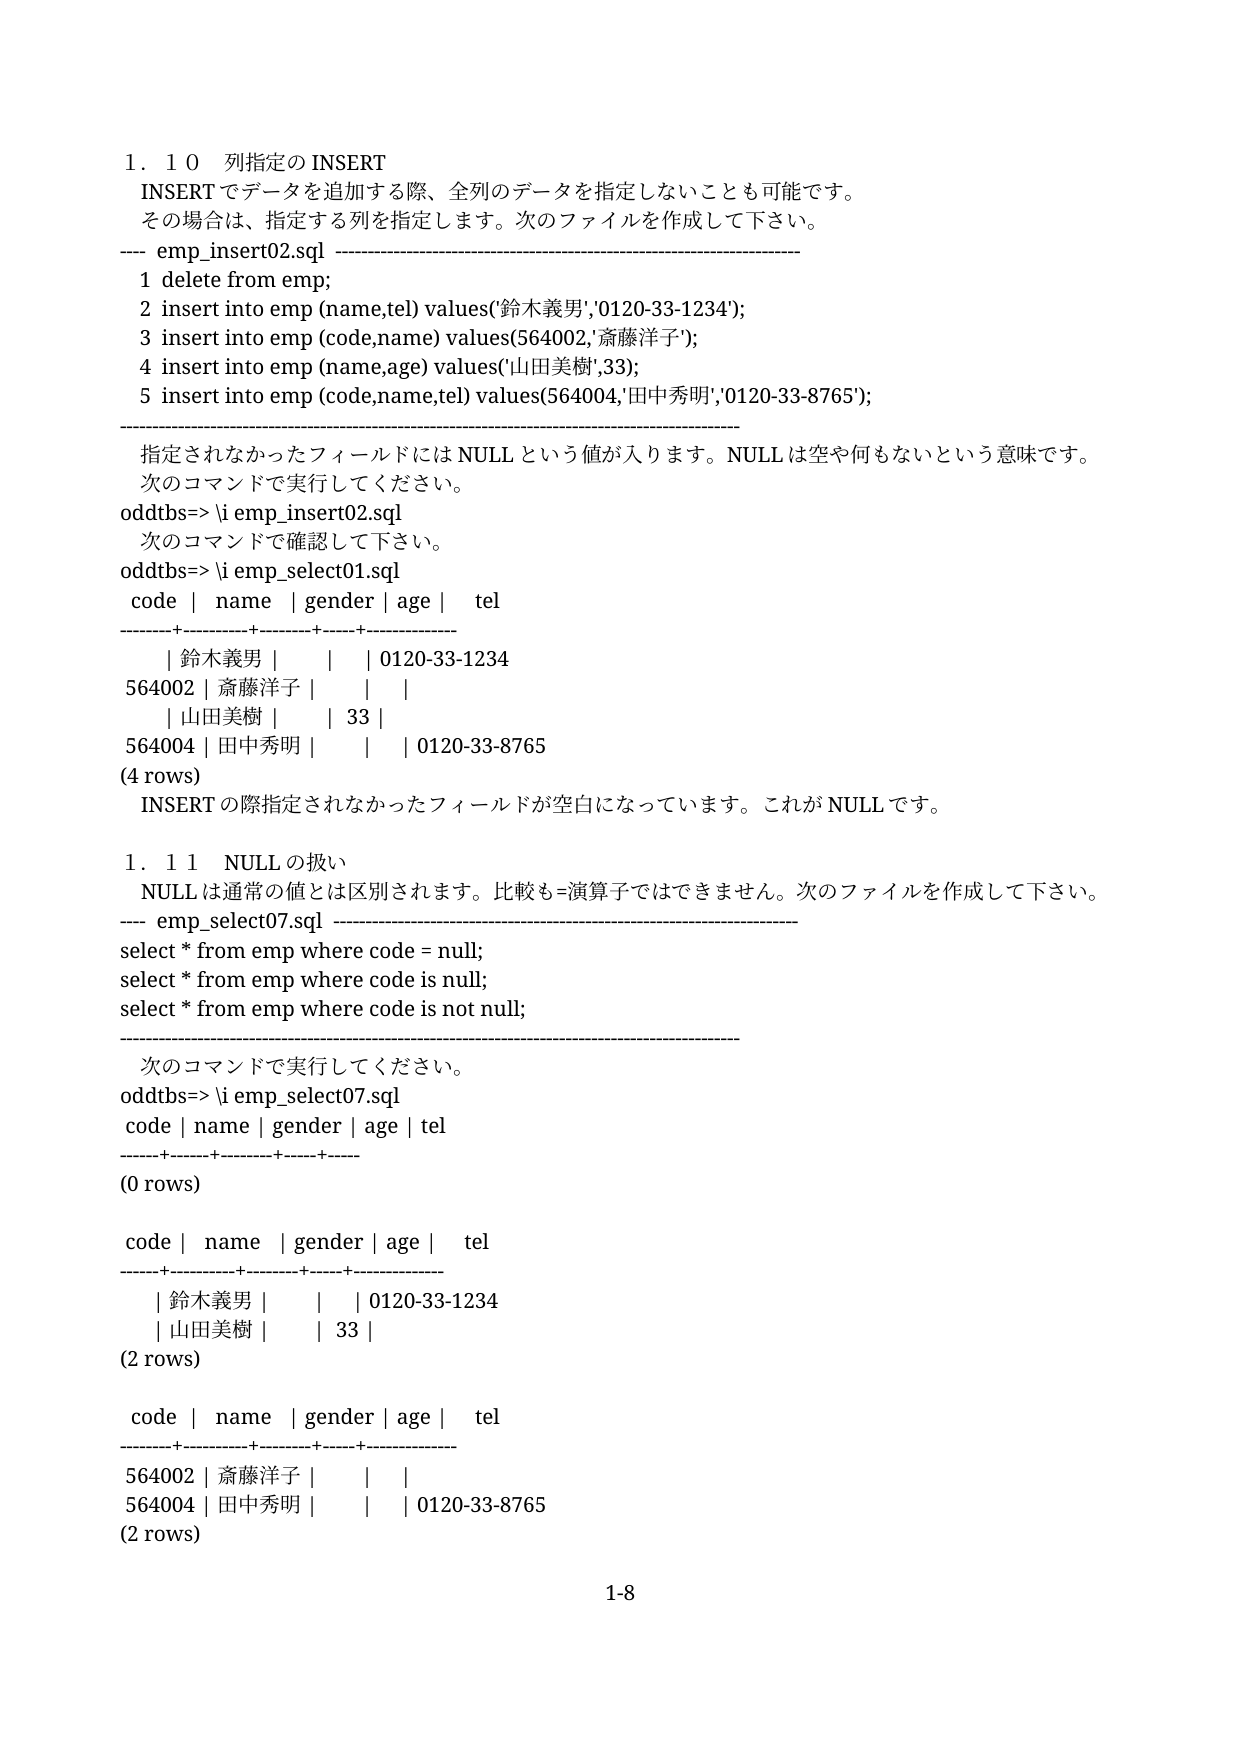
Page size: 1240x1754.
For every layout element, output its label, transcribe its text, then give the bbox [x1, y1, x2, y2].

text INSERTでデータを追加する際、全列のデータを指定しないことも可能です。 [120, 176, 1120, 206]
text | 山田美樹 | | 33 | [120, 701, 1120, 731]
text ------------------------------------------------------------------------------------------------ [120, 1022, 1120, 1051]
text code | name | gender | age | tel [120, 1110, 1120, 1139]
text １．１０ 列指定のINSERT [120, 147, 1120, 176]
text ------+----------+--------+-----+-------------- [120, 1256, 1120, 1285]
list insert into emp (name,tel) values('鈴木義男','0120-33-1234'); [120, 293, 1120, 322]
text select * from emp where code is not null; [120, 993, 1120, 1022]
text code | name | gender | age | tel [120, 1226, 1120, 1256]
text | 鈴木義男 | | | 0120-33-1234 [120, 643, 1120, 672]
text ---- emp_insert02.sql ------------------------------------------------------------------------ [120, 235, 1120, 264]
text oddtbs=> \i emp_insert02.sql [120, 497, 1120, 526]
text --------+----------+--------+-----+-------------- [120, 1431, 1120, 1460]
text (2 rows) [120, 1518, 1120, 1547]
text NULLは通常の値とは区別されます。比較も=演算子ではできません。次のファイルを作成して下さい。 [120, 876, 1120, 906]
text １．１１ NULLの扱い [120, 847, 1120, 876]
text ---- emp_select07.sql ------------------------------------------------------------------------ [120, 906, 1120, 935]
text 次のコマンドで実行してください。 [120, 1051, 1120, 1081]
text oddtbs=> \i emp_select07.sql [120, 1081, 1120, 1110]
list delete from emp; [120, 264, 1120, 293]
text ------+------+--------+-----+----- [120, 1139, 1120, 1168]
text --------+----------+--------+-----+-------------- [120, 614, 1120, 643]
text INSERTの際指定されなかったフィールドが空白になっています。これがNULLです。 [120, 789, 1120, 818]
text select * from emp where code = null; [120, 935, 1120, 964]
list insert into emp (code,name) values(564002,'斎藤洋子'); [120, 322, 1120, 351]
text (0 rows) [120, 1168, 1120, 1197]
text | 山田美樹 | | 33 | [120, 1314, 1120, 1343]
text 564002 | 斎藤洋子 | | | [120, 672, 1120, 701]
text (4 rows) [120, 760, 1120, 789]
list insert into emp (code,name,tel) values(564004,'田中秀明','0120-33-8765'); [120, 381, 1120, 410]
text 564004 | 田中秀明 | | | 0120-33-8765 [120, 1489, 1120, 1518]
text 564002 | 斎藤洋子 | | | [120, 1460, 1120, 1489]
text 次のコマンドで実行してください。 [120, 468, 1120, 497]
text code | name | gender | age | tel [120, 1401, 1120, 1431]
text code | name | gender | age | tel [120, 585, 1120, 614]
text | 鈴木義男 | | | 0120-33-1234 [120, 1285, 1120, 1314]
text 564004 | 田中秀明 | | | 0120-33-8765 [120, 731, 1120, 760]
text ------------------------------------------------------------------------------------------------ [120, 410, 1120, 439]
text 指定されなかったフィールドにはNULLという値が入ります。NULLは空や何もないという意味です。 [120, 439, 1120, 468]
text oddtbs=> \i emp_select01.sql [120, 556, 1120, 585]
text その場合は、指定する列を指定します。次のファイルを作成して下さい。 [120, 206, 1120, 235]
text select * from emp where code is null; [120, 964, 1120, 993]
list insert into emp (name,age) values('山田美樹',33); [120, 351, 1120, 381]
text 次のコマンドで確認して下さい。 [120, 526, 1120, 556]
text (2 rows) [120, 1343, 1120, 1372]
